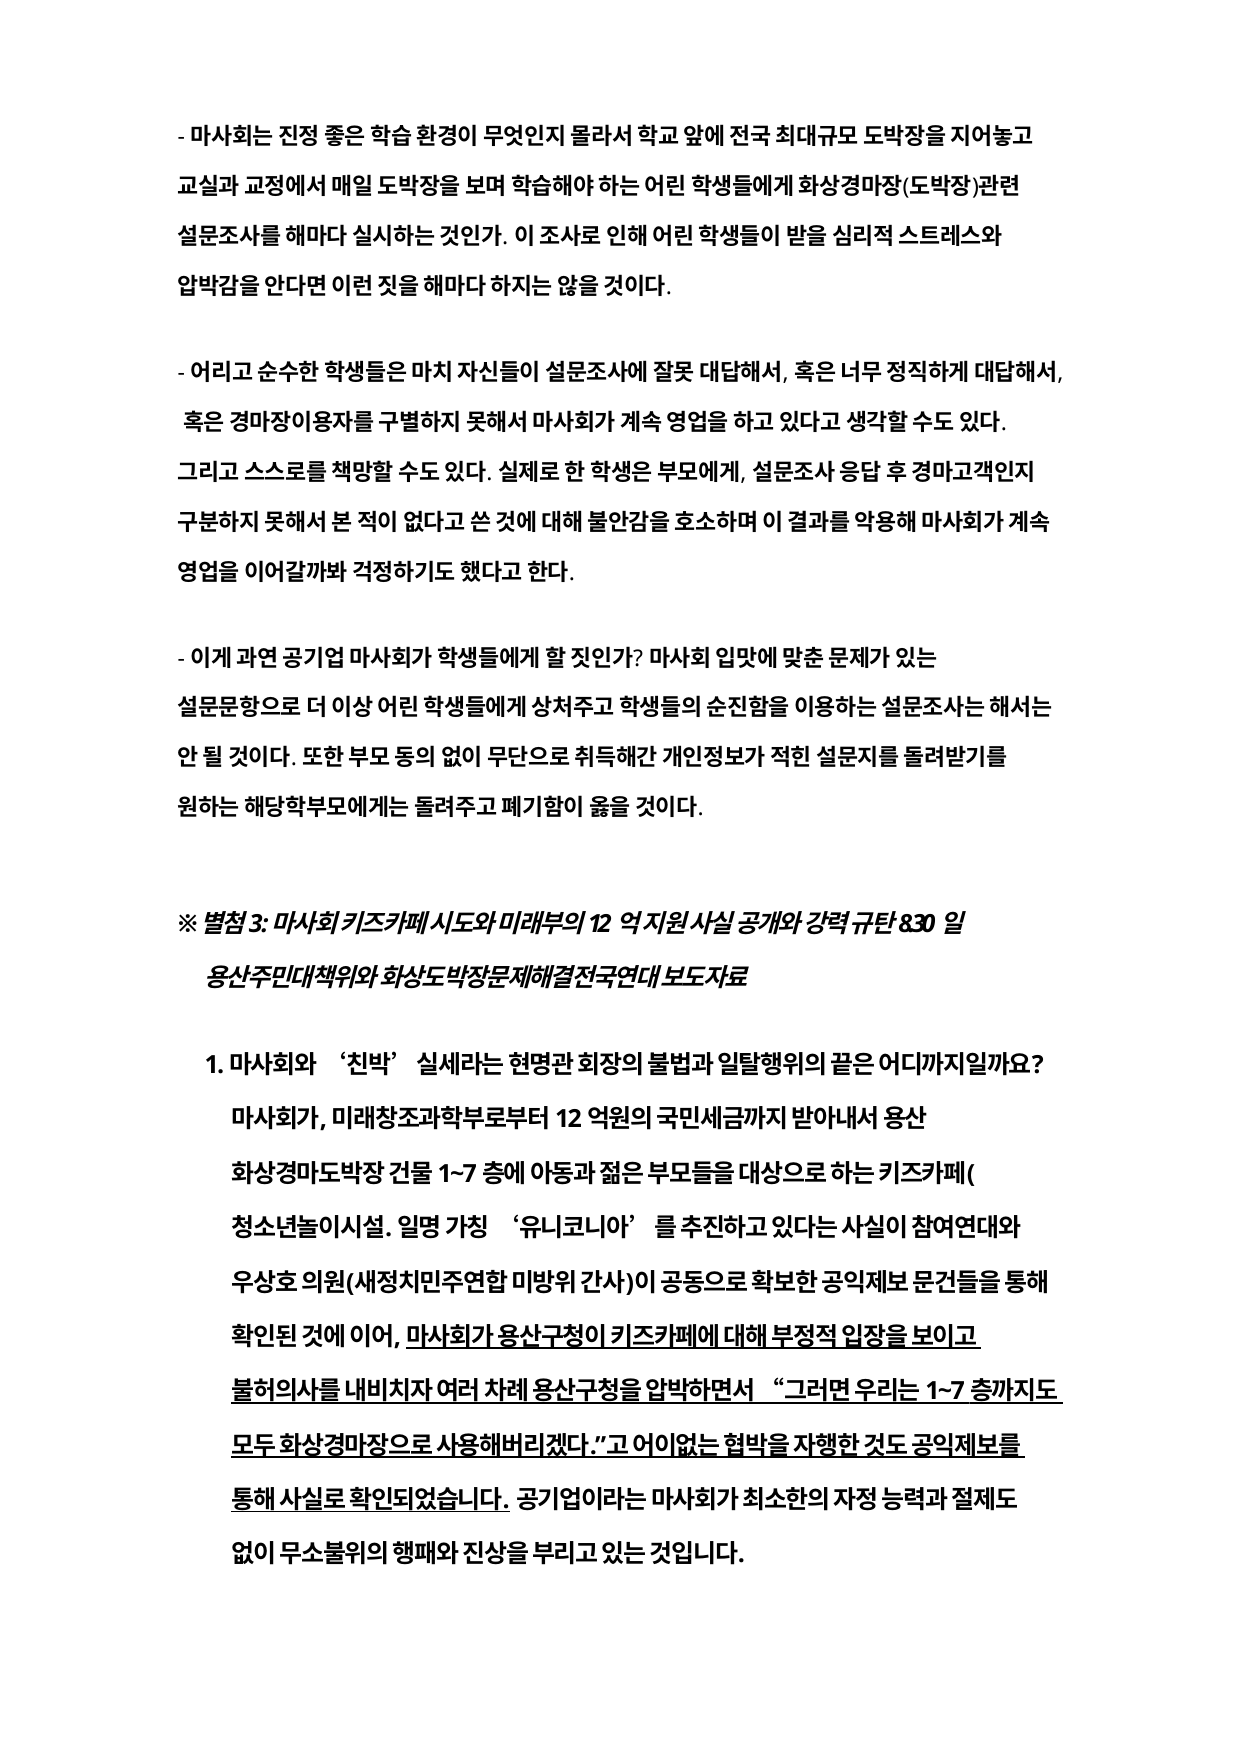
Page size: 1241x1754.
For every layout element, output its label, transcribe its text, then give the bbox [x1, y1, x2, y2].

text - 이게 과연 공기업 마사회가 학생들에게 할 짓인가? 마사회 입맛에 맞춘 문제가 있는 설문문항으로 더 이상 어린 학생들에게 상처주고 학생들의 순진함을 이용하는 설문조사는 해서는 안 될 것이다. 또한 부모 동의 없이 무단으로 취득해간 개인정보가 적힌 설문지를 돌려받기를 원하는 해당학부모에게는 돌려주고 폐기함이 옳을 것이다. [177, 639, 1063, 822]
text 1. 마사회와 ‘친박’실세라는 현명관 회장의 불법과 일탈행위의 끝은 어디까지일까요? 마사회가, 미래창조과학부로부터 12억원의 국민세금까지 받아내서 용산 화상경마도박장 건물 1~7층에 아동과 젊은 부모들을 대상으로 하는 키즈카페(청소년놀이시설. 일명 가칭 ‘유니코니아’를 추진하고 있다는 사실이 참여연대와 우상호 의원(새정치민주연합 미방위 간사)이 공동으로 확보한 공익제보 문건들을 통해 확인된 것에 이어, 마사회가 용산구청이 키즈카페에 대해 부정적 입장을 보이고 불허의사를 내비치자 여러 차례 용산구청을 압박하면서 “그러면 우리는 1~7층까지도 모두 화상경마장으로 사용해버리겠다.”고 어이없는 협박을 자행한 것도 공익제보를 통해 사실로 확인되었습니다. 공기업이라는 마사회가 최소한의 자정 능력과 절제도 없이 무소불위의 행패와 진상을 부리고 있는 것입니다. [204, 1044, 1063, 1570]
text ※ 별첨 3 : 마사회 키즈카페 시도와 미래부의 12억 지원 사실 공개와 강력 규탄 8.30일 용산주민대책위와 화상도박장문제해결전국연대 보도자료 [177, 903, 1063, 994]
text - 어리고 순수한 학생들은 마치 자신들이 설문조사에 잘못 대답해서, 혹은 너무 정직하게 대답해서, 혹은 경마장이용자를 구별하지 못해서 마사회가 계속 영업을 하고 있다고 생각할 수도 있다. 그리고 스스로를 책망할 수도 있다. 실제로 한 학생은 부모에게, 설문조사 응답 후 경마고객인지 구분하지 못해서 본 적이 없다고 쓴 것에 대해 불안감을 호소하며 이 결과를 악용해 마사회가 계속 영업을 이어갈까봐 걱정하기도 했다고 한다. [177, 354, 1063, 587]
text - 마사회는 진정 좋은 학습 환경이 무엇인지 몰라서 학교 앞에 전국 최대규모 도박장을 지어놓고 교실과 교정에서 매일 도박장을 보며 학습해야 하는 어린 학생들에게 화상경마장(도박장)관련 설문조사를 해마다 실시하는 것인가. 이 조사로 인해 어린 학생들이 받을 심리적 스트레스와 압박감을 안다면 이런 짓을 해마다 하지는 않을 것이다. [177, 118, 1063, 301]
